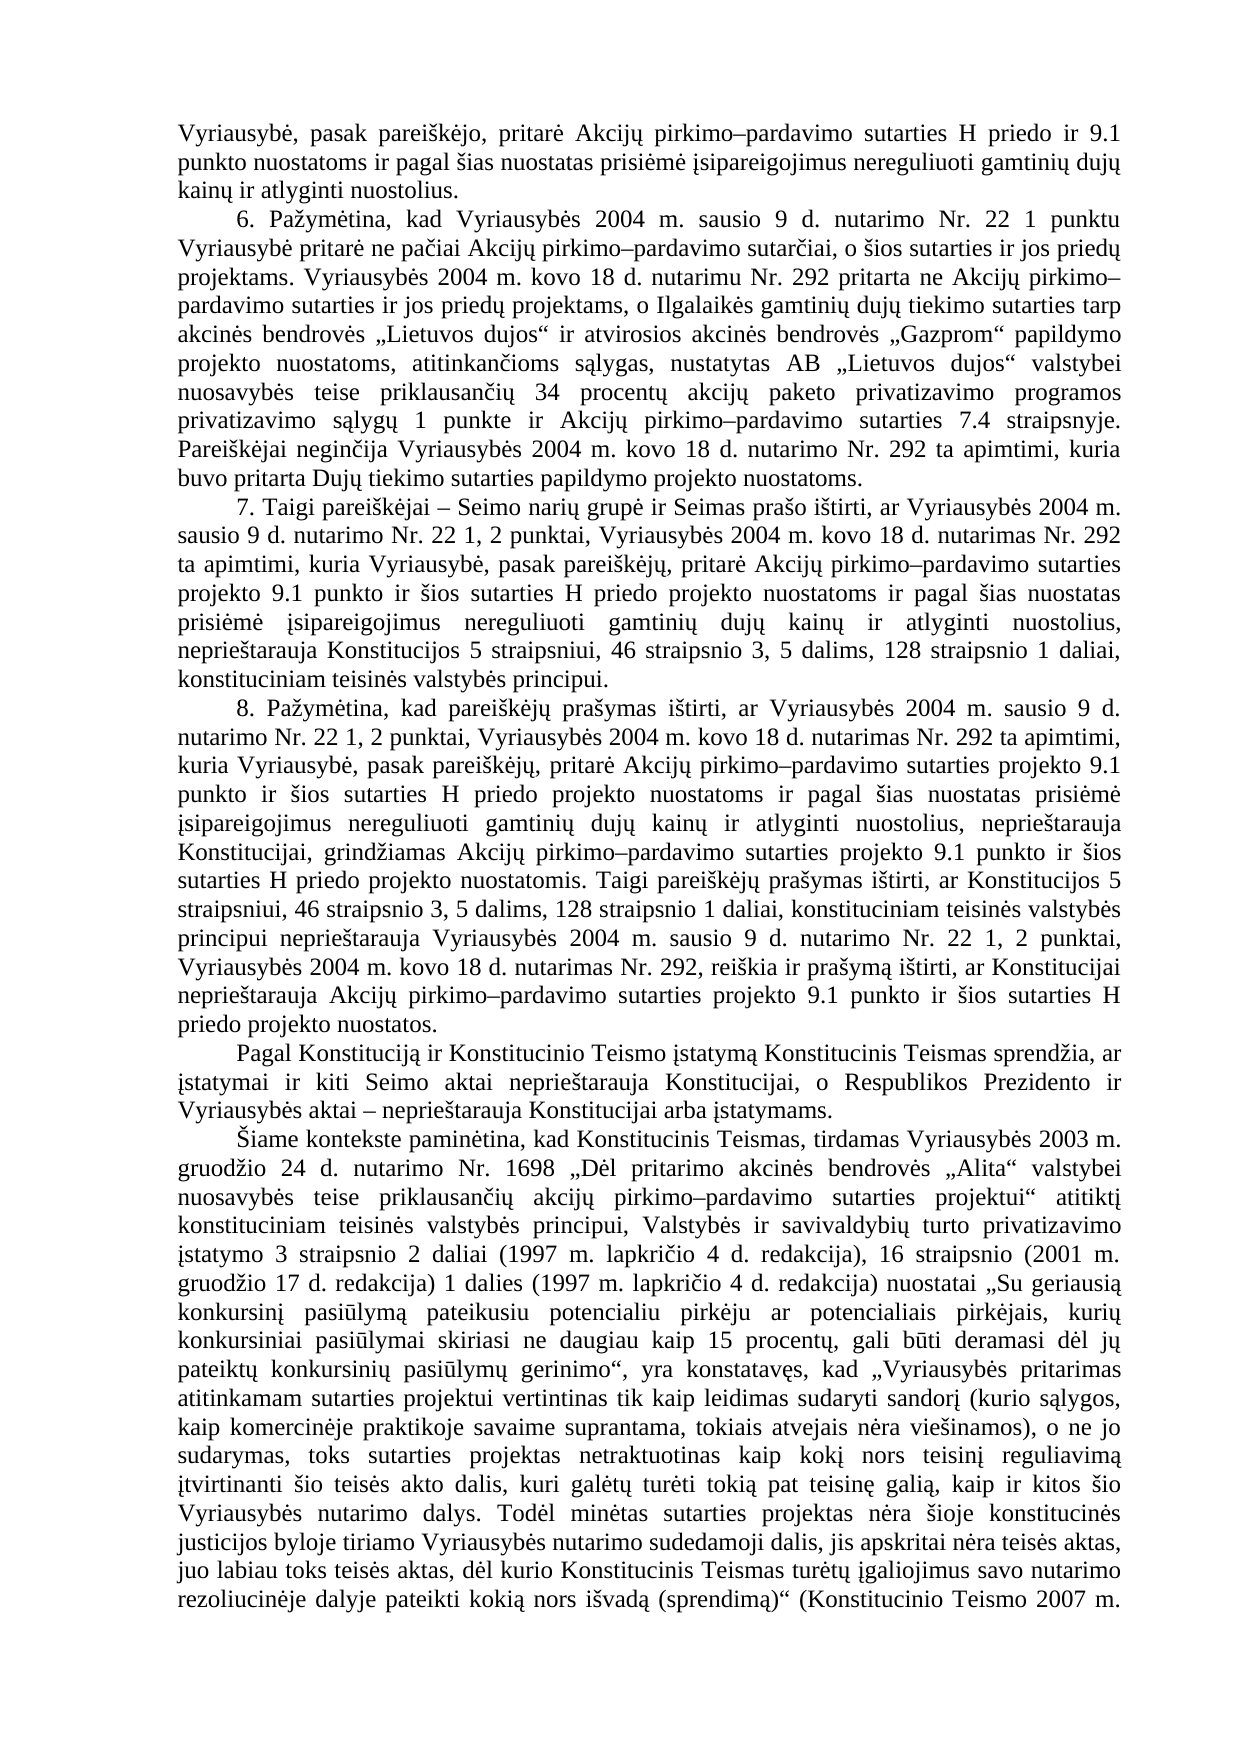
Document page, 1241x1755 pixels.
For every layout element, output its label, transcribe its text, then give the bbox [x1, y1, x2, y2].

text Vyriausybė, pasak pareiškėjo, pritarė Akcijų pirkimo–pardavimo sutarties H priedo ir 9.1 punkto nuostatoms ir pagal šias nuostatas prisiėmė įsipareigojimus nereguliuoti gamtinių dujų kainų ir atlyginti nuostolius. [177, 118, 1122, 204]
text Pagal Konstituciją ir Konstitucinio Teismo įstatymą Konstitucinis Teismas sprendžia, ar įstatymai ir kiti Seimo aktai neprieštarauja Konstitucijai, o Respublikos Prezidento ir Vyriausybės aktai – neprieštarauja Konstitucijai arba įstatymams. [177, 1038, 1122, 1124]
text 6. Pažymėtina, kad Vyriausybės 2004 m. sausio 9 d. nutarimo Nr. 22 1 punktu Vyriausybė pritarė ne pačiai Akcijų pirkimo–pardavimo sutarčiai, o šios sutarties ir jos priedų projektams. Vyriausybės 2004 m. kovo 18 d. nutarimu Nr. 292 pritarta ne Akcijų pirkimo–pardavimo sutarties ir jos priedų projektams, o Ilgalaikės gamtinių dujų tiekimo sutarties tarp akcinės bendrovės „Lietuvos dujos“ ir atvirosios akcinės bendrovės „Gazprom“ papildymo projekto nuostatoms, atitinkančioms sąlygas, nustatytas AB „Lietuvos dujos“ valstybei nuosavybės teise priklausančių 34 procentų akcijų paketo privatizavimo programos privatizavimo sąlygų 1 punkte ir Akcijų pirkimo–pardavimo sutarties 7.4 straipsnyje. Pareiškėjai neginčija Vyriausybės 2004 m. kovo 18 d. nutarimo Nr. 292 ta apimtimi, kuria buvo pritarta Dujų tiekimo sutarties papildymo projekto nuostatoms. [177, 204, 1122, 492]
text Šiame kontekste paminėtina, kad Konstitucinis Teismas, tirdamas Vyriausybės 2003 m. gruodžio 24 d. nutarimo Nr. 1698 „Dėl pritarimo akcinės bendrovės „Alita“ valstybei nuosavybės teise priklausančių akcijų pirkimo–pardavimo sutarties projektui“ atitiktį konstituciniam teisinės valstybės principui, Valstybės ir savivaldybių turto privatizavimo įstatymo 3 straipsnio 2 daliai (1997 m. lapkričio 4 d. redakcija), 16 straipsnio (2001 m. gruodžio 17 d. redakcija) 1 dalies (1997 m. lapkričio 4 d. redakcija) nuostatai „Su geriausią konkursinį pasiūlymą pateikusiu potencialiu pirkėju ar potencialiais pirkėjais, kurių konkursiniai pasiūlymai skiriasi ne daugiau kaip 15 procentų, gali būti deramasi dėl jų pateiktų konkursinių pasiūlymų gerinimo“, yra konstatavęs, kad „Vyriausybės pritarimas atitinkamam sutarties projektui vertintinas tik kaip leidimas sudaryti sandorį (kurio sąlygos, kaip komercinėje praktikoje savaime suprantama, tokiais atvejais nėra viešinamos), o ne jo sudarymas, toks sutarties projektas netraktuotinas kaip kokį nors teisinį reguliavimą įtvirtinanti šio teisės akto dalis, kuri galėtų turėti tokią pat teisinę galią, kaip ir kitos šio Vyriausybės nutarimo dalys. Todėl minėtas sutarties projektas nėra šioje konstitucinės justicijos byloje tiriamo Vyriausybės nutarimo sudedamoji dalis, jis apskritai nėra teisės aktas, juo labiau toks teisės aktas, dėl kurio Konstitucinis Teismas turėtų įgaliojimus savo nutarimo rezoliucinėje dalyje pateikti kokią nors išvadą (sprendimą)“ (Konstitucinio Teismo 2007 m. [177, 1124, 1122, 1613]
text 7. Taigi pareiškėjai – Seimo narių grupė ir Seimas prašo ištirti, ar Vyriausybės 2004 m. sausio 9 d. nutarimo Nr. 22 1, 2 punktai, Vyriausybės 2004 m. kovo 18 d. nutarimas Nr. 292 ta apimtimi, kuria Vyriausybė, pasak pareiškėjų, pritarė Akcijų pirkimo–pardavimo sutarties projekto 9.1 punkto ir šios sutarties H priedo projekto nuostatoms ir pagal šias nuostatas prisiėmė įsipareigojimus nereguliuoti gamtinių dujų kainų ir atlyginti nuostolius, neprieštarauja Konstitucijos 5 straipsniui, 46 straipsnio 3, 5 dalims, 128 straipsnio 1 daliai, konstituciniam teisinės valstybės principui. [177, 492, 1122, 693]
text 8. Pažymėtina, kad pareiškėjų prašymas ištirti, ar Vyriausybės 2004 m. sausio 9 d. nutarimo Nr. 22 1, 2 punktai, Vyriausybės 2004 m. kovo 18 d. nutarimas Nr. 292 ta apimtimi, kuria Vyriausybė, pasak pareiškėjų, pritarė Akcijų pirkimo–pardavimo sutarties projekto 9.1 punkto ir šios sutarties H priedo projekto nuostatoms ir pagal šias nuostatas prisiėmė įsipareigojimus nereguliuoti gamtinių dujų kainų ir atlyginti nuostolius, neprieštarauja Konstitucijai, grindžiamas Akcijų pirkimo–pardavimo sutarties projekto 9.1 punkto ir šios sutarties H priedo projekto nuostatomis. Taigi pareiškėjų prašymas ištirti, ar Konstitucijos 5 straipsniui, 46 straipsnio 3, 5 dalims, 128 straipsnio 1 daliai, konstituciniam teisinės valstybės principui neprieštarauja Vyriausybės 2004 m. sausio 9 d. nutarimo Nr. 22 1, 2 punktai, Vyriausybės 2004 m. kovo 18 d. nutarimas Nr. 292, reiškia ir prašymą ištirti, ar Konstitucijai neprieštarauja Akcijų pirkimo–pardavimo sutarties projekto 9.1 punkto ir šios sutarties H priedo projekto nuostatos. [177, 693, 1122, 1038]
